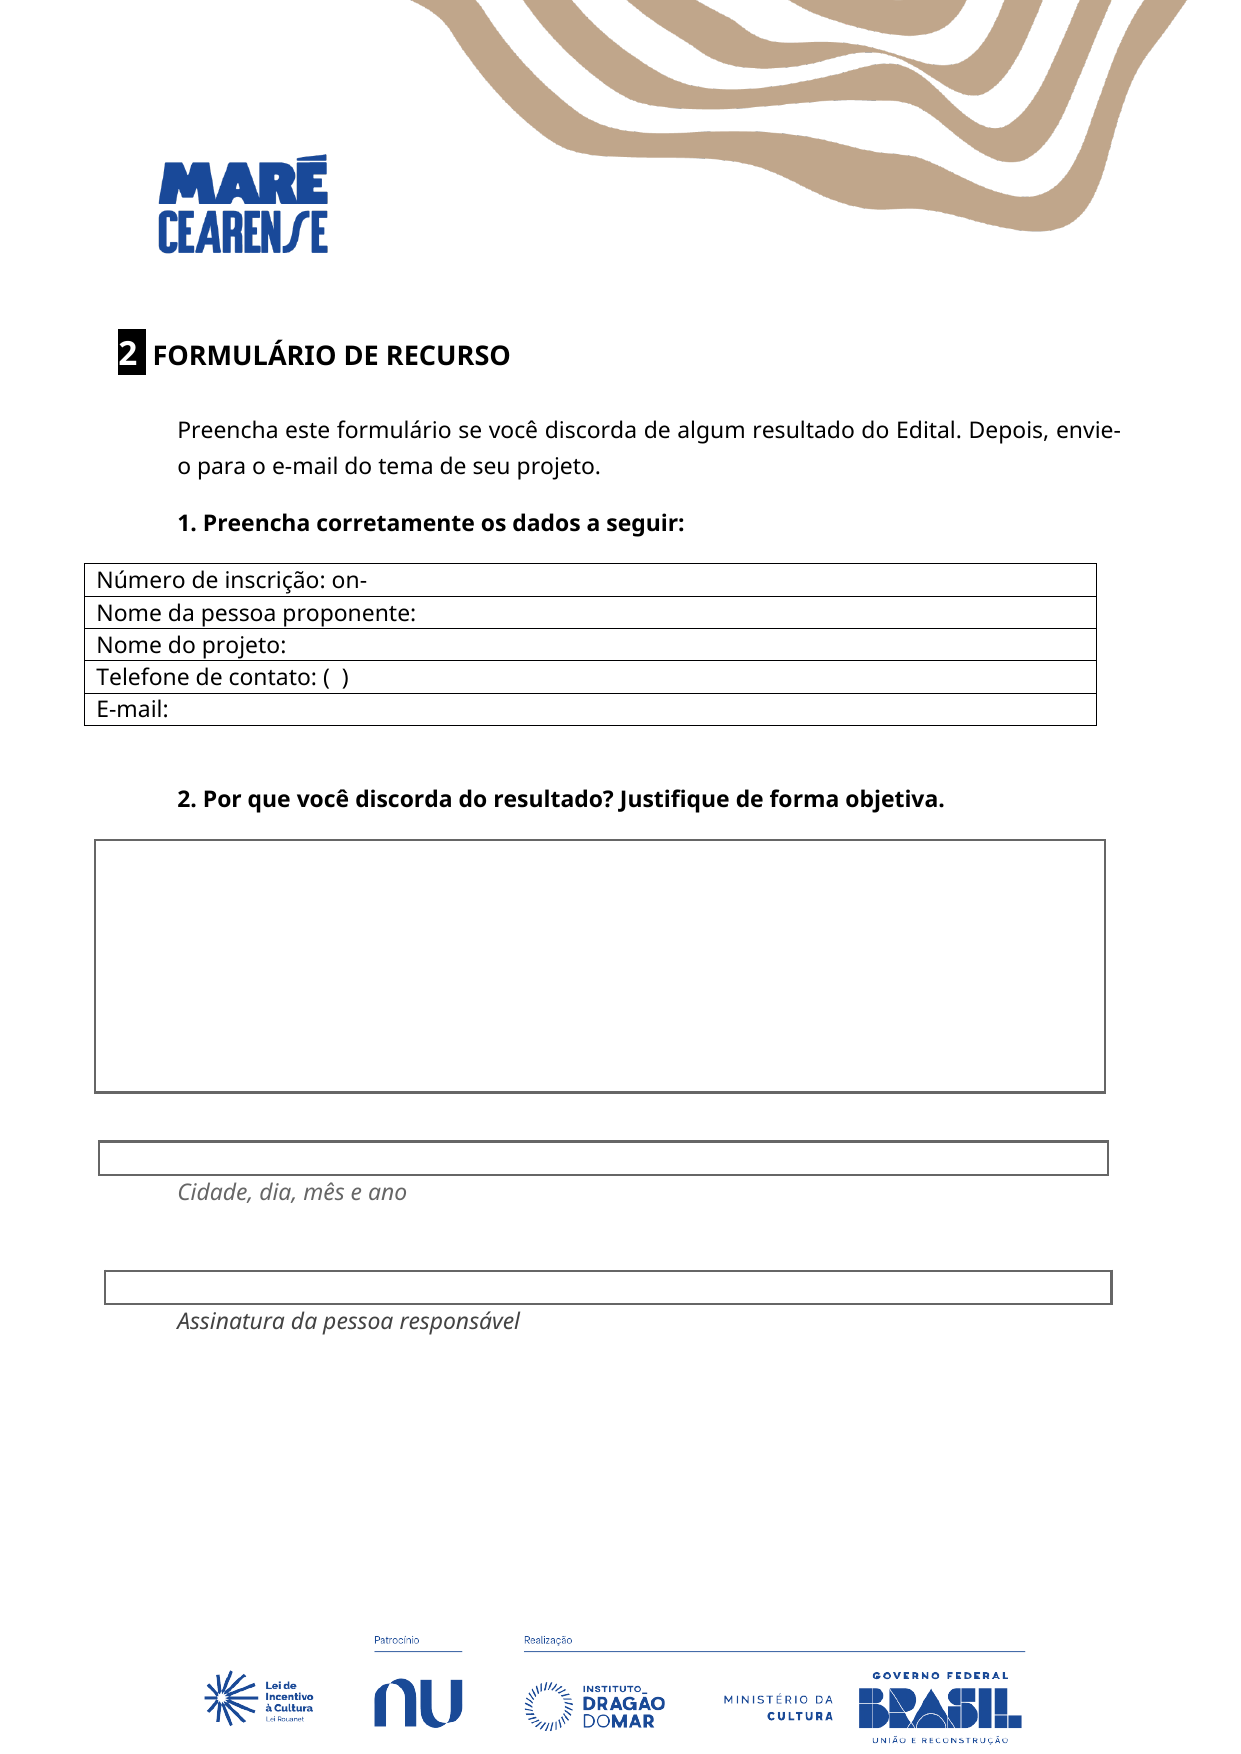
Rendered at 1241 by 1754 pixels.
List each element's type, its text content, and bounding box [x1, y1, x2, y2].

table_header [96, 841, 1104, 1091]
table_cell E-mail: [85, 694, 1096, 725]
table_header Número de inscrição: on- [85, 564, 1096, 596]
text 2 FORMULÁRIO DE RECURSO [118, 136, 1064, 375]
table_cell Nome do projeto: [85, 629, 1096, 660]
table_header [100, 1143, 1107, 1174]
text 2. Por que você discorda do resultado? Justifique de forma objetiva. [177, 782, 1122, 814]
picture [0, 0, 1241, 318]
text 1. Preencha corretamente os dados a seguir: [177, 506, 1122, 538]
text Assinatura da pessoa responsável [177, 1305, 1122, 1336]
picture [190, 1634, 1031, 1754]
text Preencha este formulário se você discorda de algum resultado do Edital. Depois, envie-o para o e-mail do tema de seu projeto. [177, 414, 1122, 481]
table_cell Nome da pessoa proponente: [85, 597, 1096, 628]
table_header [106, 1272, 1110, 1303]
table_cell Telefone de contato: ( ) [85, 661, 1096, 692]
text Cidade, dia, mês e ano [177, 1176, 1122, 1207]
